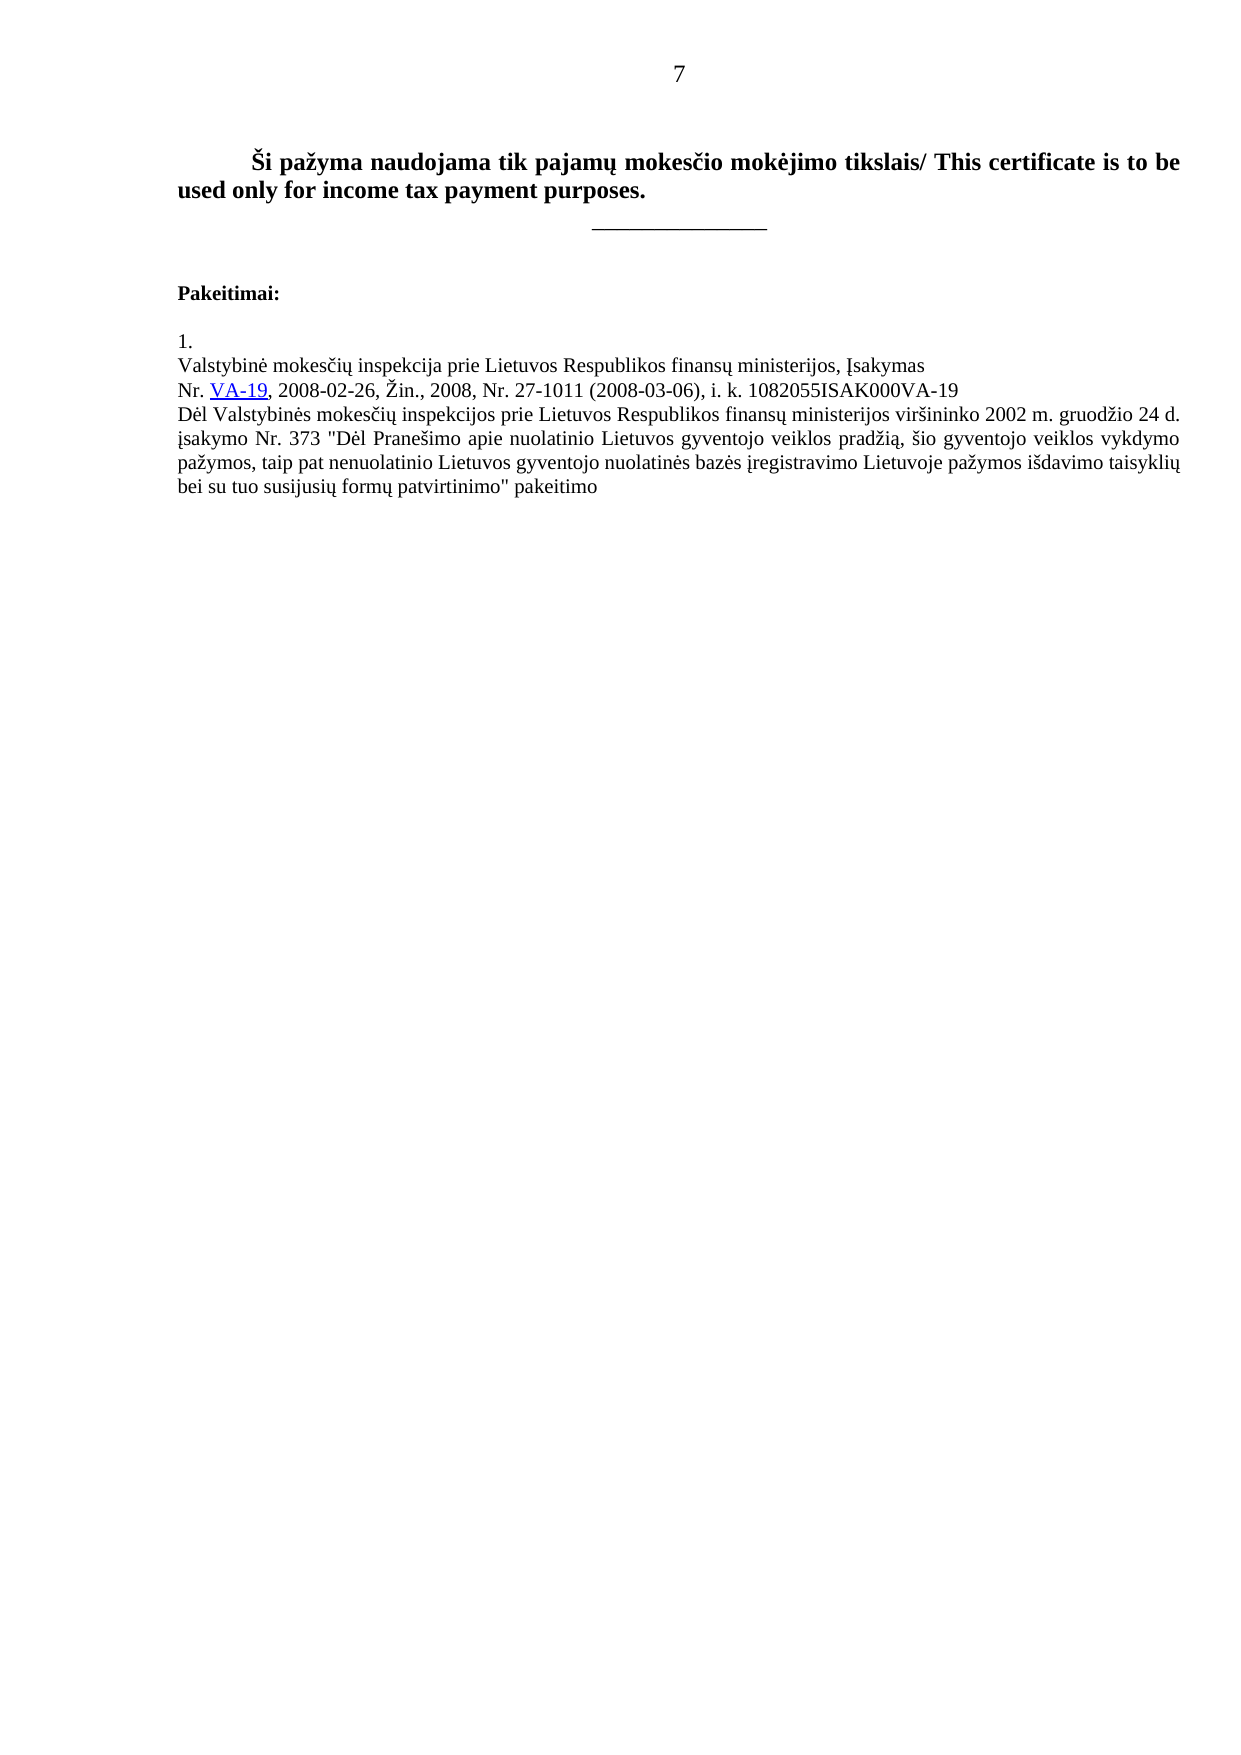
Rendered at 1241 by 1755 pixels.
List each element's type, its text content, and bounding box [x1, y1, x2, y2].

text Valstybinė mokesčių inspekcija prie Lietuvos Respublikos finansų ministerijos, Įsakymas [177, 353, 1181, 377]
text 1. [177, 329, 1181, 353]
text Ši pažyma naudojama tik pajamų mokesčio mokėjimo tikslais/ This certificate is to be used only for income tax payment purposes. [177, 147, 1181, 204]
text Nr. VA-19, 2008-02-26, Žin., 2008, Nr. 27-1011 (2008-03-06), i. k. 1082055ISAK000VA-19 [177, 377, 1181, 402]
text Pakeitimai: [177, 281, 1181, 305]
text Dėl Valstybinės mokesčių inspekcijos prie Lietuvos Respublikos finansų ministerijos viršininko 2002 m. gruodžio 24 d. įsakymo Nr. 373 "Dėl Pranešimo apie nuolatinio Lietuvos gyventojo veiklos pradžią, šio gyventojo veiklos vykdymo pažymos, taip pat nenuolatinio Lietuvos gyventojo nuolatinės bazės įregistravimo Lietuvoje pažymos išdavimo taisyklių bei su tuo susijusių formų patvirtinimo" pakeitimo [177, 402, 1181, 498]
text ______________ [177, 204, 1181, 233]
